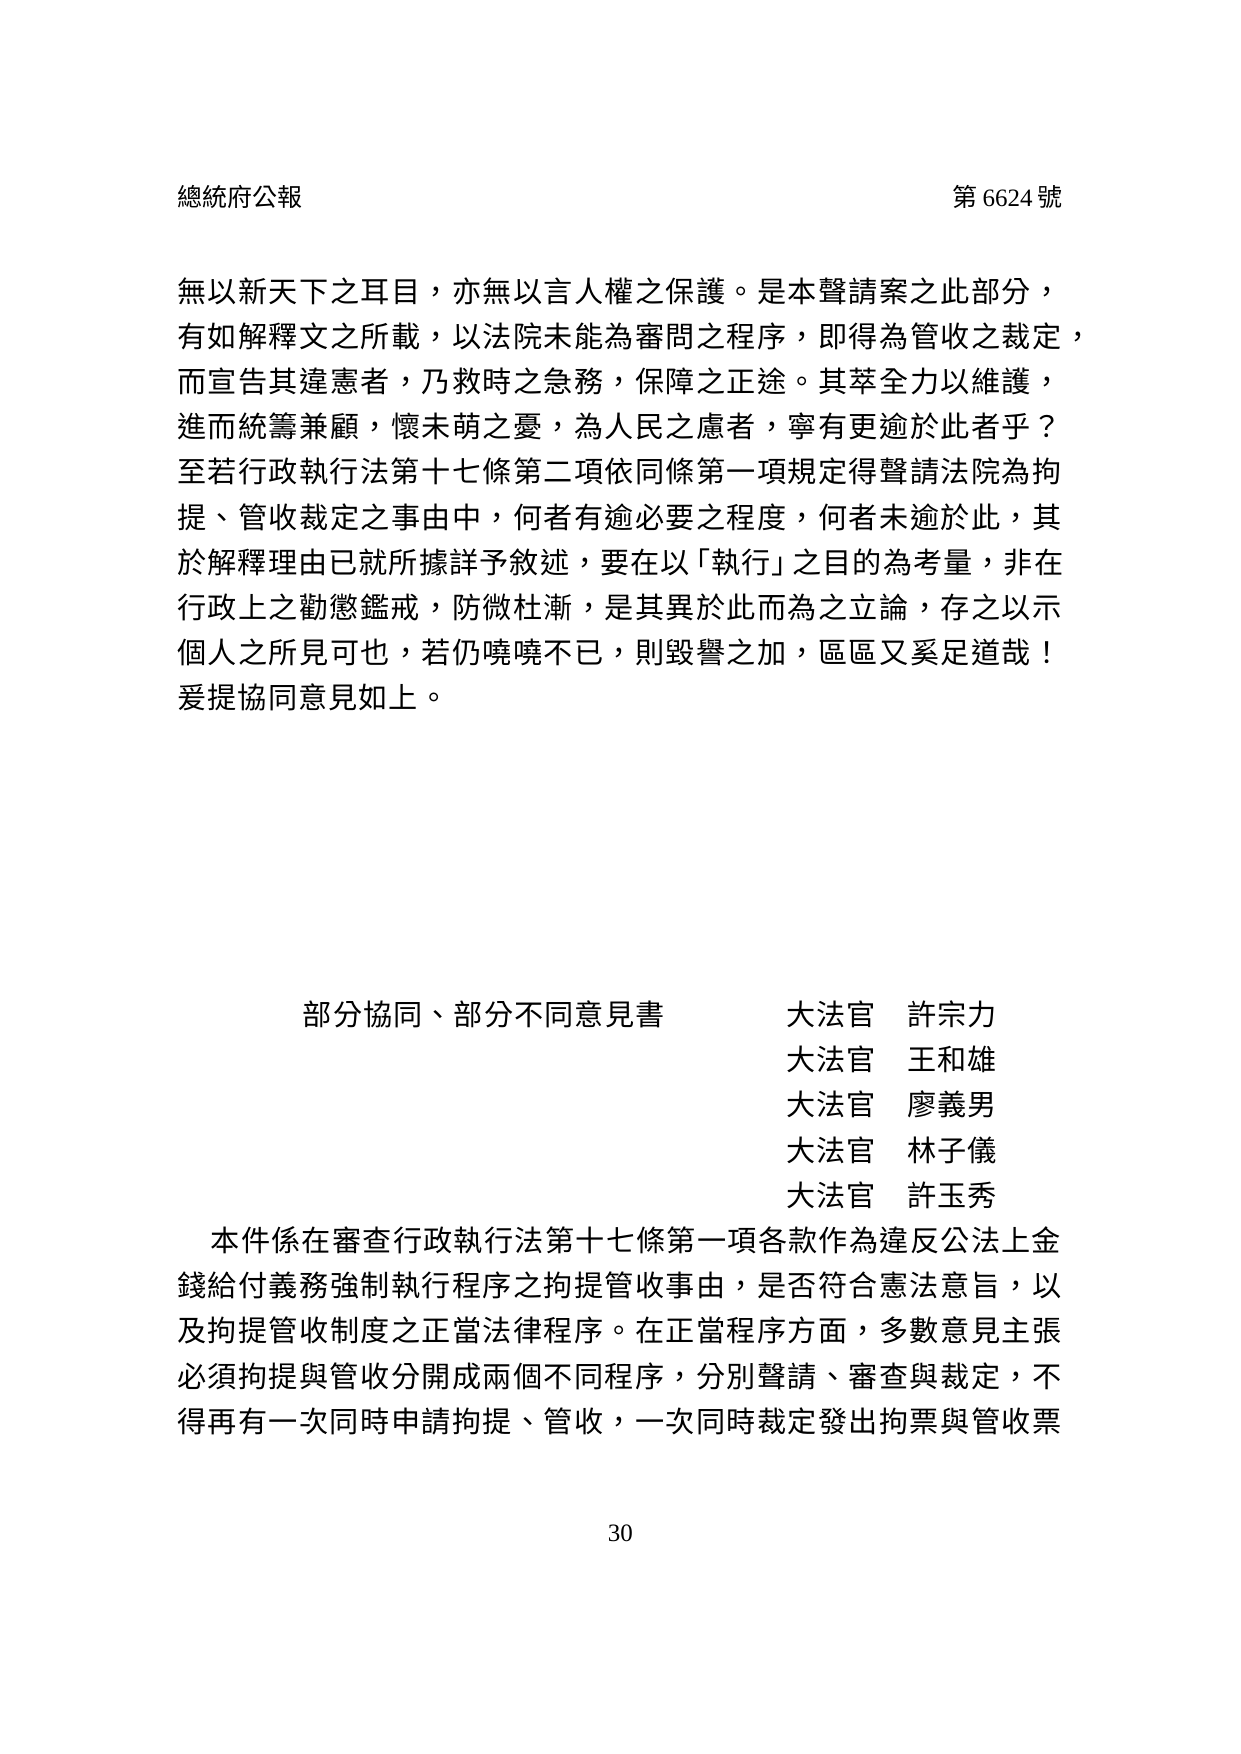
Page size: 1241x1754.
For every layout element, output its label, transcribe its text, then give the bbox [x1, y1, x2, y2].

text 大法官 林子儀 [177, 1125, 996, 1170]
text 大法官 許玉秀 [177, 1170, 996, 1215]
text 部分協同、部分不同意見書 大法官 許宗力 [177, 989, 996, 1034]
text 大法官 王和雄 [177, 1034, 996, 1079]
text 按「法」莫貴乎一，「治」莫貴乎齊，不一則用法紛陳，不齊則民無可使。管收之與拘提，究應分屬或可合併，既關乎人身自由之保障，法之制定當應具體、明確，豈容依違兩端，任意可否；況行政執行法確係將拘提管收併為規定，今謂之合憲，卻復定之於不得合併聲請與裁定，則此究係憲法層次之解釋乎？抑僅係法律本身之闡釋乎？似此，將使覽者難以究其端，用者則各取所好，甚者，積重難返，溺於故常，此亦所以執行機關修正草案已將兩者分別訂定之原因，蓋已深識其非也。是於修正草案尚未完成立法之前，若不當機立斷，正本清源，而明示其非，將使舊習因仍，媮惰如故，流風所及，恐無以新天下之耳目，亦無以言人權之保護。是本聲請案之此部分，有如解釋文之所載，以法院未能為審問之程序，即得為管收之裁定，而宣告其違憲者，乃救時之急務，保障之正途。其萃全力以維護，進而統籌兼顧，懷未萌之憂，為人民之慮者，寧有更逾於此者乎？至若行政執行法第十七條第二項依同條第一項規定得聲請法院為拘提、管收裁定之事由中，何者有逾必要之程度，何者未逾於此，其於解釋理由已就所據詳予敘述，要在以「執行」之目的為考量，非在行政上之勸懲鑑戒，防微杜漸，是其異於此而為之立論，存之以示個人之所見可也，若仍嘵嘵不已，則毀譽之加，區區又奚足道哉！爰提協同意見如上。 [177, 266, 1063, 718]
text 大法官 廖義男 [177, 1079, 996, 1125]
text 本件係在審查行政執行法第十七條第一項各款作為違反公法上金錢給付義務強制執行程序之拘提管收事由，是否符合憲法意旨，以及拘提管收制度之正當法律程序。在正當程序方面，多數意見主張必須拘提與管收分開成兩個不同程序，分別聲請、審查與裁定，不得再有一次同時申請拘提、管收，一次同時裁定發出拘票與管收票 [177, 1215, 1063, 1441]
